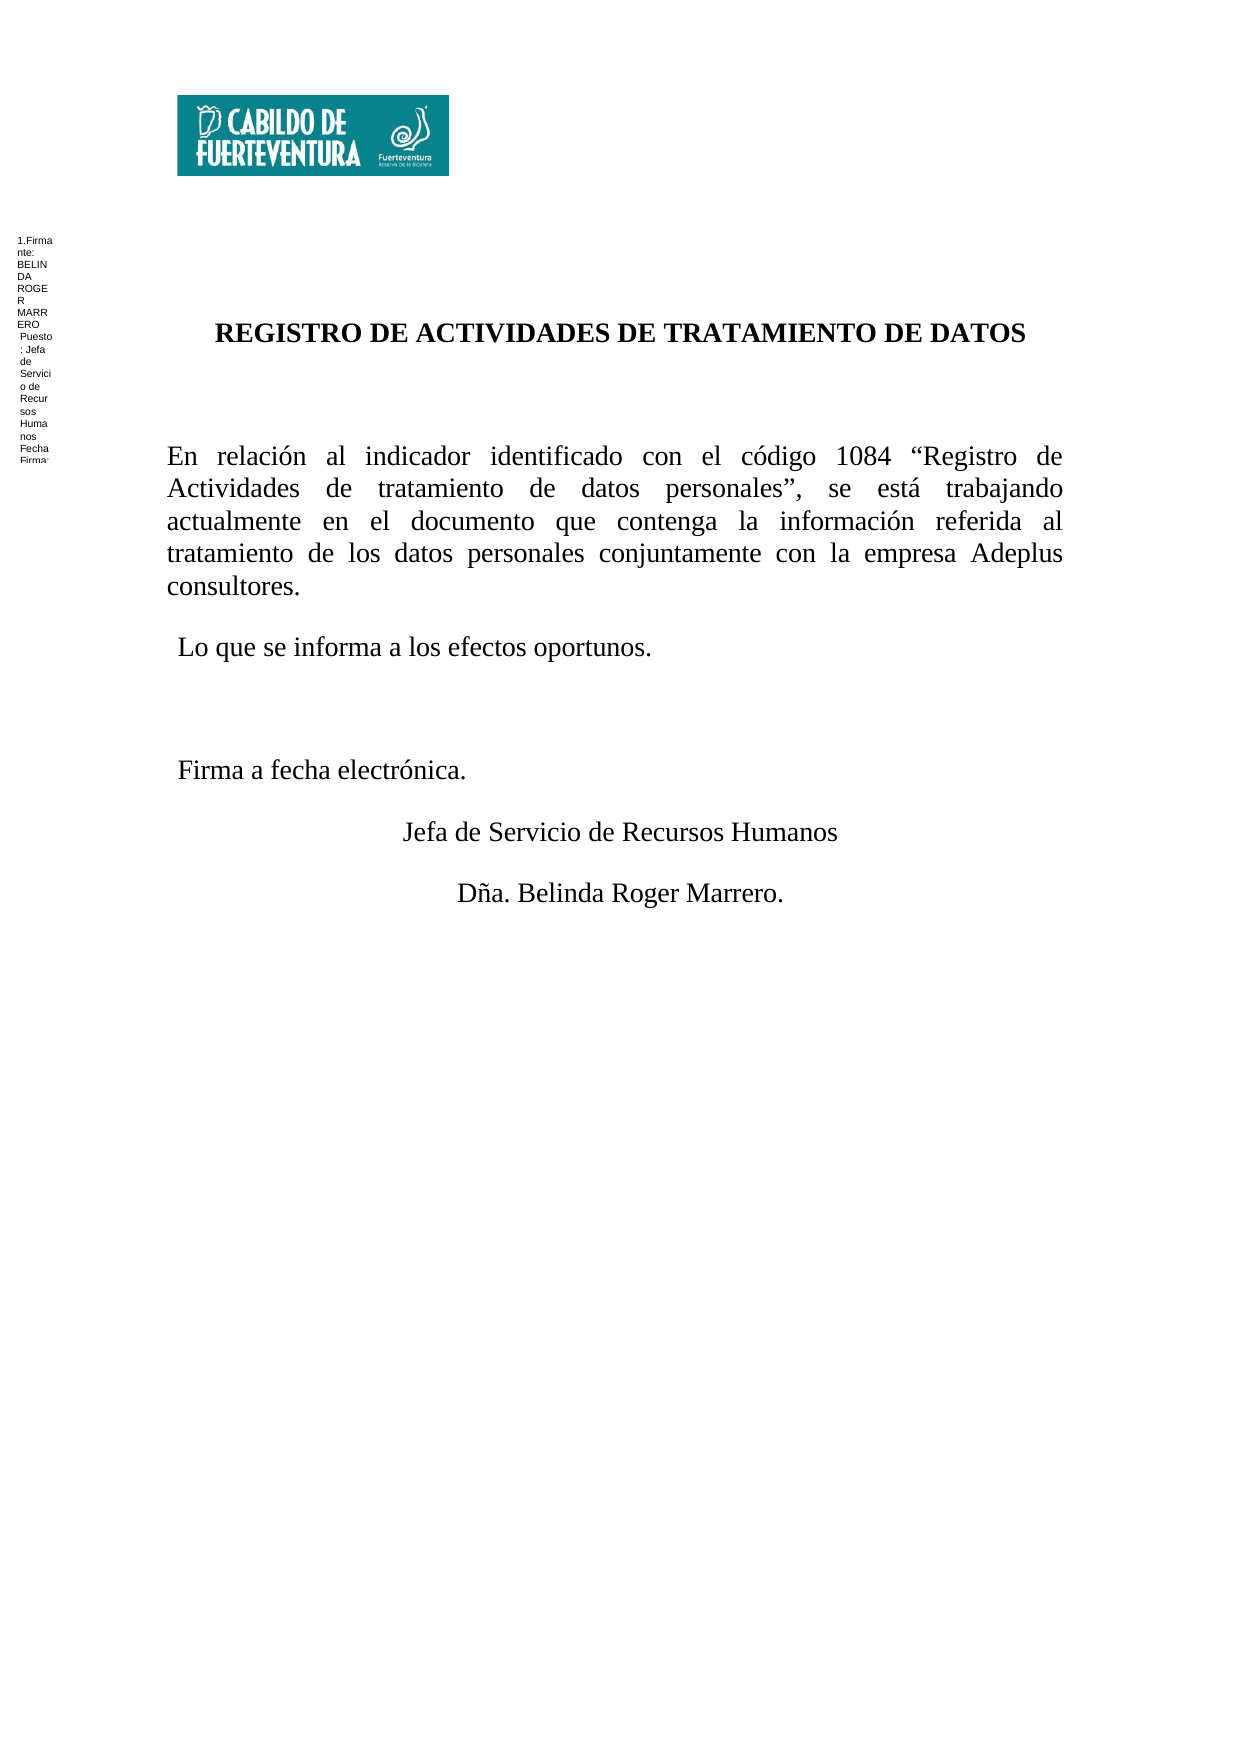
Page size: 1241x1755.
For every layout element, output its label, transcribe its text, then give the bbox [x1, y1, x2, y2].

text REGISTRO DE ACTIVIDADES DE TRATAMIENTO DE DATOS [213, 317, 1028, 349]
text Jefa de Servicio de Recursos Humanos Dña. Belinda Roger Marrero. [401, 815, 840, 909]
text Puesto: Jefa de Servicio de Recursos Humanos Fecha Firma: 15/04/2025 09:13:02 [20, 331, 53, 462]
text 1.Firmante: BELINDA ROGER MARRERO [17, 234, 54, 330]
text En relación al indicador identificado con el código 1084 “Registro de Actividades de tratamiento de datos personales”, se está trabajando actualmente en el documento que contenga la información referida al tratamiento de los datos personales conjuntamente con la empresa Adeplus consultores. [167, 439, 1064, 601]
text Lo que se informa a los efectos oportunos. [177, 630, 1241, 662]
text Firma a fecha electrónica. [177, 753, 1241, 786]
